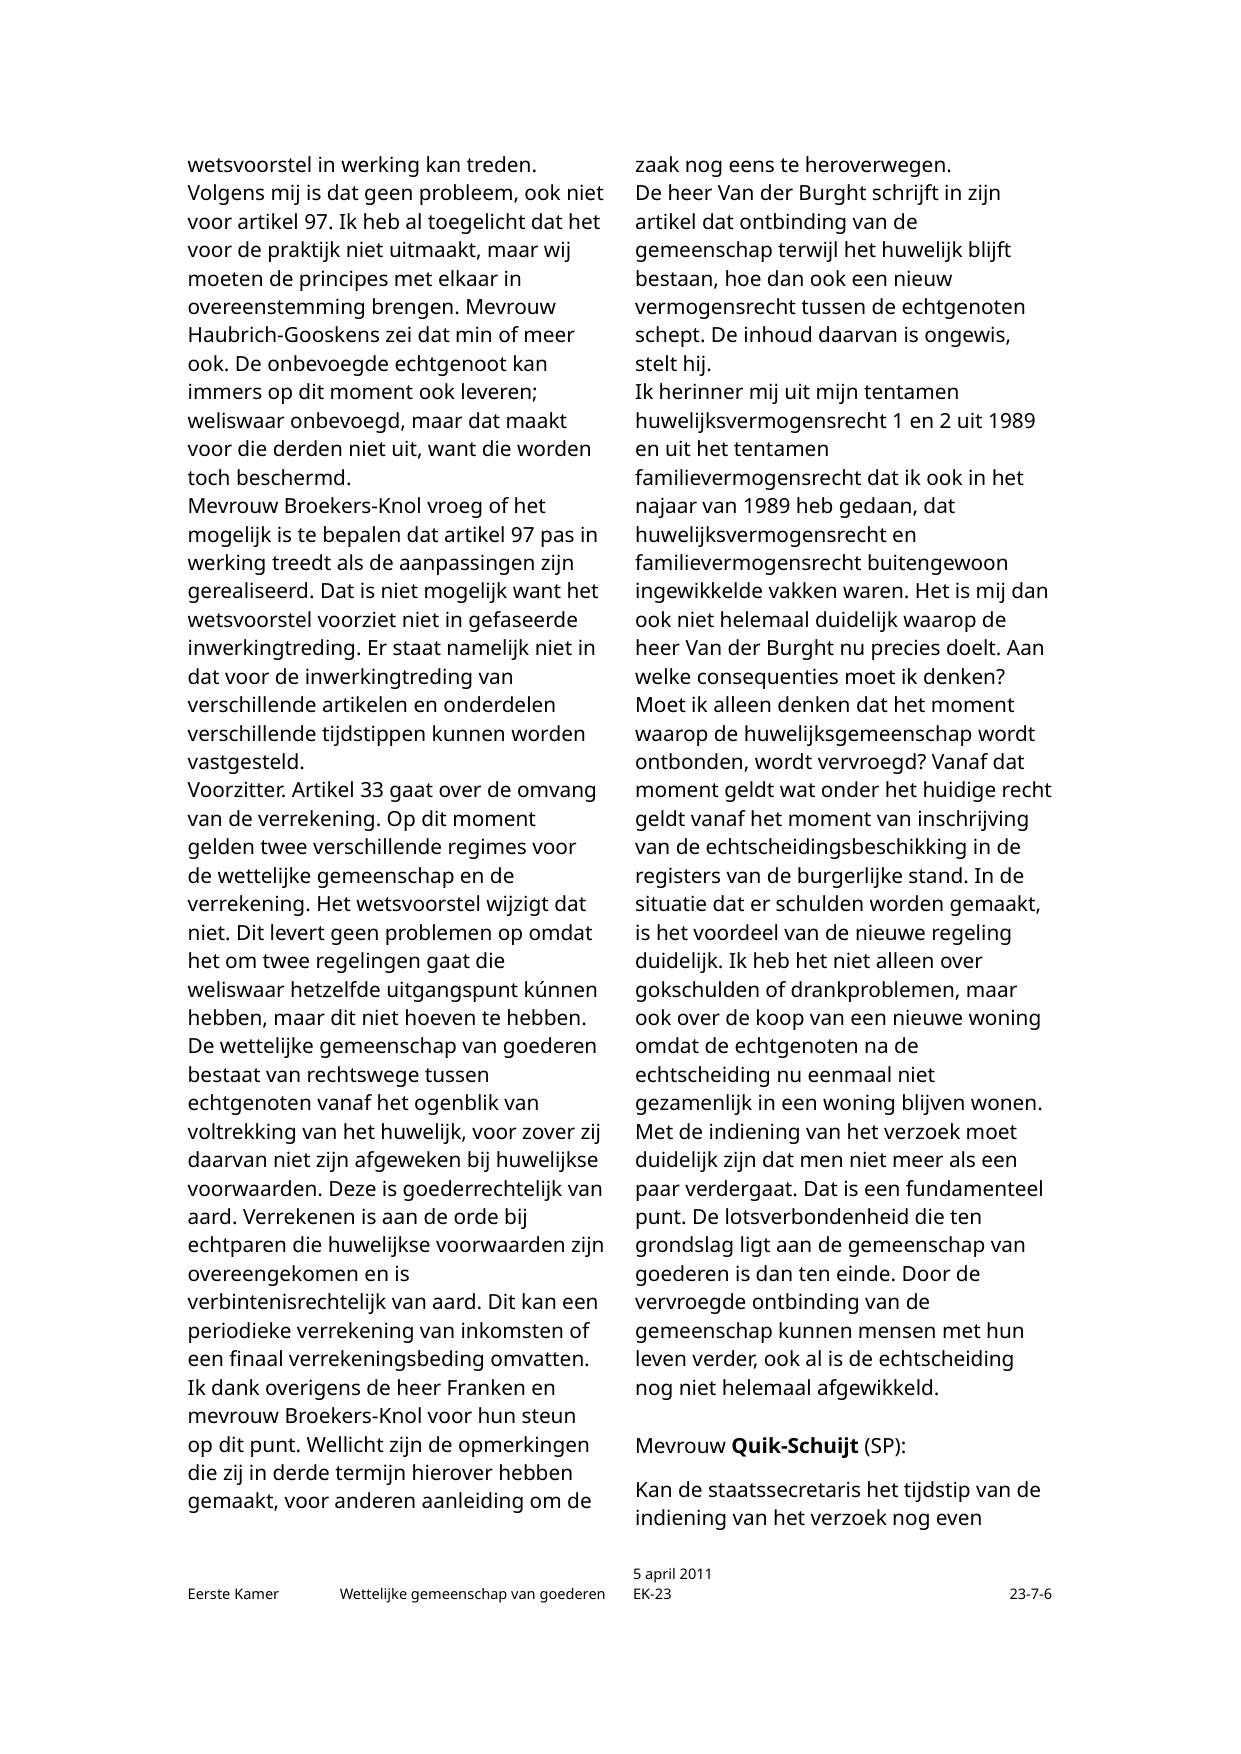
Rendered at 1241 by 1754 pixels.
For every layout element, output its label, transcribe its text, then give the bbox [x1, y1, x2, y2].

text Kan de staatssecretaris het tijdstip van de indiening van het verzoek nog even [635, 1475, 1053, 1532]
text Mevrouw Quik-Schuijt (SP): [635, 1431, 1053, 1460]
text Ik dank overigens de heer Franken en mevrouw Broekers-Knol voor hun steun op dit punt. Wellicht zijn de opmerkingen die zij in derde termijn hierover hebben gemaakt, voor anderen aanleiding om de [187, 1373, 605, 1515]
text wetsvoorstel in werking kan treden. Volgens mij is dat geen probleem, ook niet voor artikel 97. Ik heb al toegelicht dat het voor de praktijk niet uitmaakt, maar wij moeten de principes met elkaar in overeenstemming brengen. Mevrouw Haubrich-Gooskens zei dat min of meer ook. De onbevoegde echtgenoot kan immers op dit moment ook leveren; weliswaar onbevoegd, maar dat maakt voor die derden niet uit, want die worden toch beschermd. [187, 150, 605, 491]
text Ik herinner mij uit mijn tentamen huwelijksvermogensrecht 1 en 2 uit 1989 en uit het tentamen familievermogensrecht dat ik ook in het najaar van 1989 heb gedaan, dat huwelijksvermogensrecht en familievermogensrecht buitengewoon ingewikkelde vakken waren. Het is mij dan ook niet helemaal duidelijk waarop de heer Van der Burght nu precies doelt. Aan welke consequenties moet ik denken? Moet ik alleen denken dat het moment waarop de huwelijksgemeenschap wordt ontbonden, wordt vervroegd? Vanaf dat moment geldt wat onder het huidige recht geldt vanaf het moment van inschrijving van de echtscheidingsbeschikking in de registers van de burgerlijke stand. In de situatie dat er schulden worden gemaakt, is het voordeel van de nieuwe regeling duidelijk. Ik heb het niet alleen over gokschulden of drankproblemen, maar ook over de koop van een nieuwe woning omdat de echtgenoten na de echtscheiding nu eenmaal niet gezamenlijk in een woning blijven wonen. Met de indiening van het verzoek moet duidelijk zijn dat men niet meer als een paar verdergaat. Dat is een fundamenteel punt. De lotsverbondenheid die ten grondslag ligt aan de gemeenschap van goederen is dan ten einde. Door de vervroegde ontbinding van de gemeenschap kunnen mensen met hun leven verder, ook al is de echtscheiding nog niet helemaal afgewikkeld. [635, 377, 1053, 1401]
text Voorzitter. Artikel 33 gaat over de omvang van de verrekening. Op dit moment gelden twee verschillende regimes voor de wettelijke gemeenschap en de verrekening. Het wetsvoorstel wijzigt dat niet. Dit levert geen problemen op omdat het om twee regelingen gaat die weliswaar hetzelfde uitgangspunt kúnnen hebben, maar dit niet hoeven te hebben. De wettelijke gemeenschap van goederen bestaat van rechtswege tussen echtgenoten vanaf het ogenblik van voltrekking van het huwelijk, voor zover zij daarvan niet zijn afgeweken bij huwelijkse voorwaarden. Deze is goederrechtelijk van aard. Verrekenen is aan de orde bij echtparen die huwelijkse voorwaarden zijn overeengekomen en is verbintenisrechtelijk van aard. Dit kan een periodieke verrekening van inkomsten of een finaal verrekeningsbeding omvatten. [187, 776, 605, 1373]
text Mevrouw Broekers-Knol vroeg of het mogelijk is te bepalen dat artikel 97 pas in werking treedt als de aanpassingen zijn gerealiseerd. Dat is niet mogelijk want het wetsvoorstel voorziet niet in gefaseerde inwerkingtreding. Er staat namelijk niet in dat voor de inwerkingtreding van verschillende artikelen en onderdelen verschillende tijdstippen kunnen worden vastgesteld. [187, 491, 605, 776]
text zaak nog eens te heroverwegen. [635, 150, 1053, 178]
text De heer Van der Burght schrijft in zijn artikel dat ontbinding van de gemeenschap terwijl het huwelijk blijft bestaan, hoe dan ook een nieuw vermogensrecht tussen de echtgenoten schept. De inhoud daarvan is ongewis, stelt hij. [635, 178, 1053, 377]
